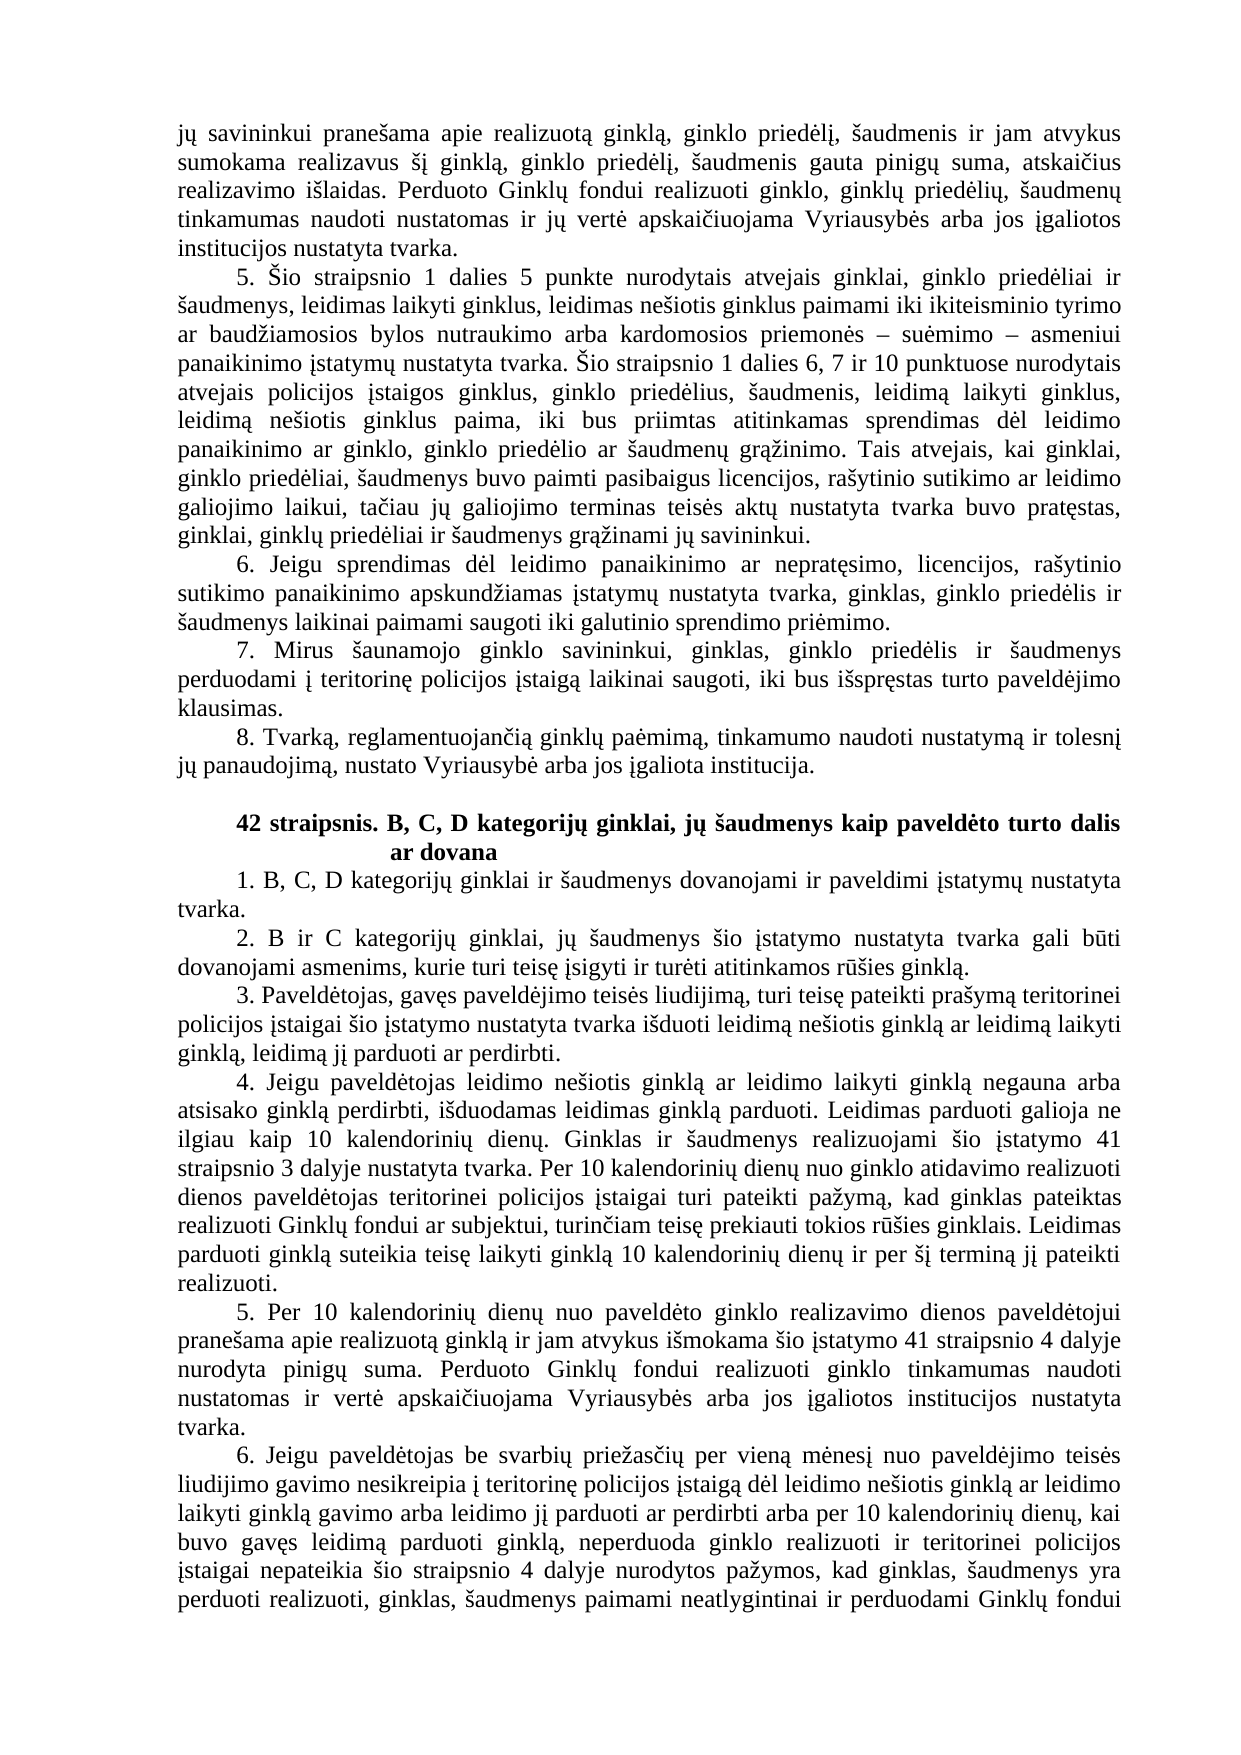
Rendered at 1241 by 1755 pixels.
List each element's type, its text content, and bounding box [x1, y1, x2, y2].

text 5. Šio straipsnio 1 dalies 5 punkte nurodytais atvejais ginklai, ginklo priedėliai ir šaudmenys, leidimas laikyti ginklus, leidimas nešiotis ginklus paimami iki ikiteisminio tyrimo ar baudžiamosios bylos nutraukimo arba kardomosios priemonės – suėmimo – asmeniui panaikinimo įstatymų nustatyta tvarka. Šio straipsnio 1 dalies 6, 7 ir 10 punktuose nurodytais atvejais policijos įstaigos ginklus, ginklo priedėlius, šaudmenis, leidimą laikyti ginklus, leidimą nešiotis ginklus paima, iki bus priimtas atitinkamas sprendimas dėl leidimo panaikinimo ar ginklo, ginklo priedėlio ar šaudmenų grąžinimo. Tais atvejais, kai ginklai, ginklo priedėliai, šaudmenys buvo paimti pasibaigus licencijos, rašytinio sutikimo ar leidimo galiojimo laikui, tačiau jų galiojimo terminas teisės aktų nustatyta tvarka buvo pratęstas, ginklai, ginklų priedėliai ir šaudmenys grąžinami jų savininkui. [177, 262, 1122, 549]
text 42 straipsnis. B, C, D kategorijų ginklai, jų šaudmenys kaip paveldėto turto dalis ar dovana [236, 808, 1122, 866]
text 5. Per 10 kalendorinių dienų nuo paveldėto ginklo realizavimo dienos paveldėtojui pranešama apie realizuotą ginklą ir jam atvykus išmokama šio įstatymo 41 straipsnio 4 dalyje nurodyta pinigų suma. Perduoto Ginklų fondui realizuoti ginklo tinkamumas naudoti nustatomas ir vertė apskaičiuojama Vyriausybės arba jos įgaliotos institucijos nustatyta tvarka. [177, 1297, 1122, 1441]
text 6. Jeigu sprendimas dėl leidimo panaikinimo ar nepratęsimo, licencijos, rašytinio sutikimo panaikinimo apskundžiamas įstatymų nustatyta tvarka, ginklas, ginklo priedėlis ir šaudmenys laikinai paimami saugoti iki galutinio sprendimo priėmimo. [177, 549, 1122, 636]
text 7. Mirus šaunamojo ginklo savininkui, ginklas, ginklo priedėlis ir šaudmenys perduodami į teritorinę policijos įstaigą laikinai saugoti, iki bus išspręstas turto paveldėjimo klausimas. [177, 636, 1122, 722]
text jų savininkui pranešama apie realizuotą ginklą, ginklo priedėlį, šaudmenis ir jam atvykus sumokama realizavus šį ginklą, ginklo priedėlį, šaudmenis gauta pinigų suma, atskaičius realizavimo išlaidas. Perduoto Ginklų fondui realizuoti ginklo, ginklų priedėlių, šaudmenų tinkamumas naudoti nustatomas ir jų vertė apskaičiuojama Vyriausybės arba jos įgaliotos institucijos nustatyta tvarka. [177, 118, 1122, 262]
text 1. B, C, D kategorijų ginklai ir šaudmenys dovanojami ir paveldimi įstatymų nustatyta tvarka. [177, 866, 1122, 923]
text 2. B ir C kategorijų ginklai, jų šaudmenys šio įstatymo nustatyta tvarka gali būti dovanojami asmenims, kurie turi teisę įsigyti ir turėti atitinkamos rūšies ginklą. [177, 923, 1122, 981]
text 6. Jeigu paveldėtojas be svarbių priežasčių per vieną mėnesį nuo paveldėjimo teisės liudijimo gavimo nesikreipia į teritorinę policijos įstaigą dėl leidimo nešiotis ginklą ar leidimo laikyti ginklą gavimo arba leidimo jį parduoti ar perdirbti arba per 10 kalendorinių dienų, kai buvo gavęs leidimą parduoti ginklą, neperduoda ginklo realizuoti ir teritorinei policijos įstaigai nepateikia šio straipsnio 4 dalyje nurodytos pažymos, kad ginklas, šaudmenys yra perduoti realizuoti, ginklas, šaudmenys paimami neatlygintinai ir perduodami Ginklų fondui [177, 1441, 1122, 1613]
text 8. Tvarką, reglamentuojančią ginklų paėmimą, tinkamumo naudoti nustatymą ir tolesnį jų panaudojimą, nustato Vyriausybė arba jos įgaliota institucija. [177, 722, 1122, 779]
text 3. Paveldėtojas, gavęs paveldėjimo teisės liudijimą, turi teisę pateikti prašymą teritorinei policijos įstaigai šio įstatymo nustatyta tvarka išduoti leidimą nešiotis ginklą ar leidimą laikyti ginklą, leidimą jį parduoti ar perdirbti. [177, 981, 1122, 1067]
text 4. Jeigu paveldėtojas leidimo nešiotis ginklą ar leidimo laikyti ginklą negauna arba atsisako ginklą perdirbti, išduodamas leidimas ginklą parduoti. Leidimas parduoti galioja ne ilgiau kaip 10 kalendorinių dienų. Ginklas ir šaudmenys realizuojami šio įstatymo 41 straipsnio 3 dalyje nustatyta tvarka. Per 10 kalendorinių dienų nuo ginklo atidavimo realizuoti dienos paveldėtojas teritorinei policijos įstaigai turi pateikti pažymą, kad ginklas pateiktas realizuoti Ginklų fondui ar subjektui, turinčiam teisę prekiauti tokios rūšies ginklais. Leidimas parduoti ginklą suteikia teisę laikyti ginklą 10 kalendorinių dienų ir per šį terminą jį pateikti realizuoti. [177, 1067, 1122, 1297]
